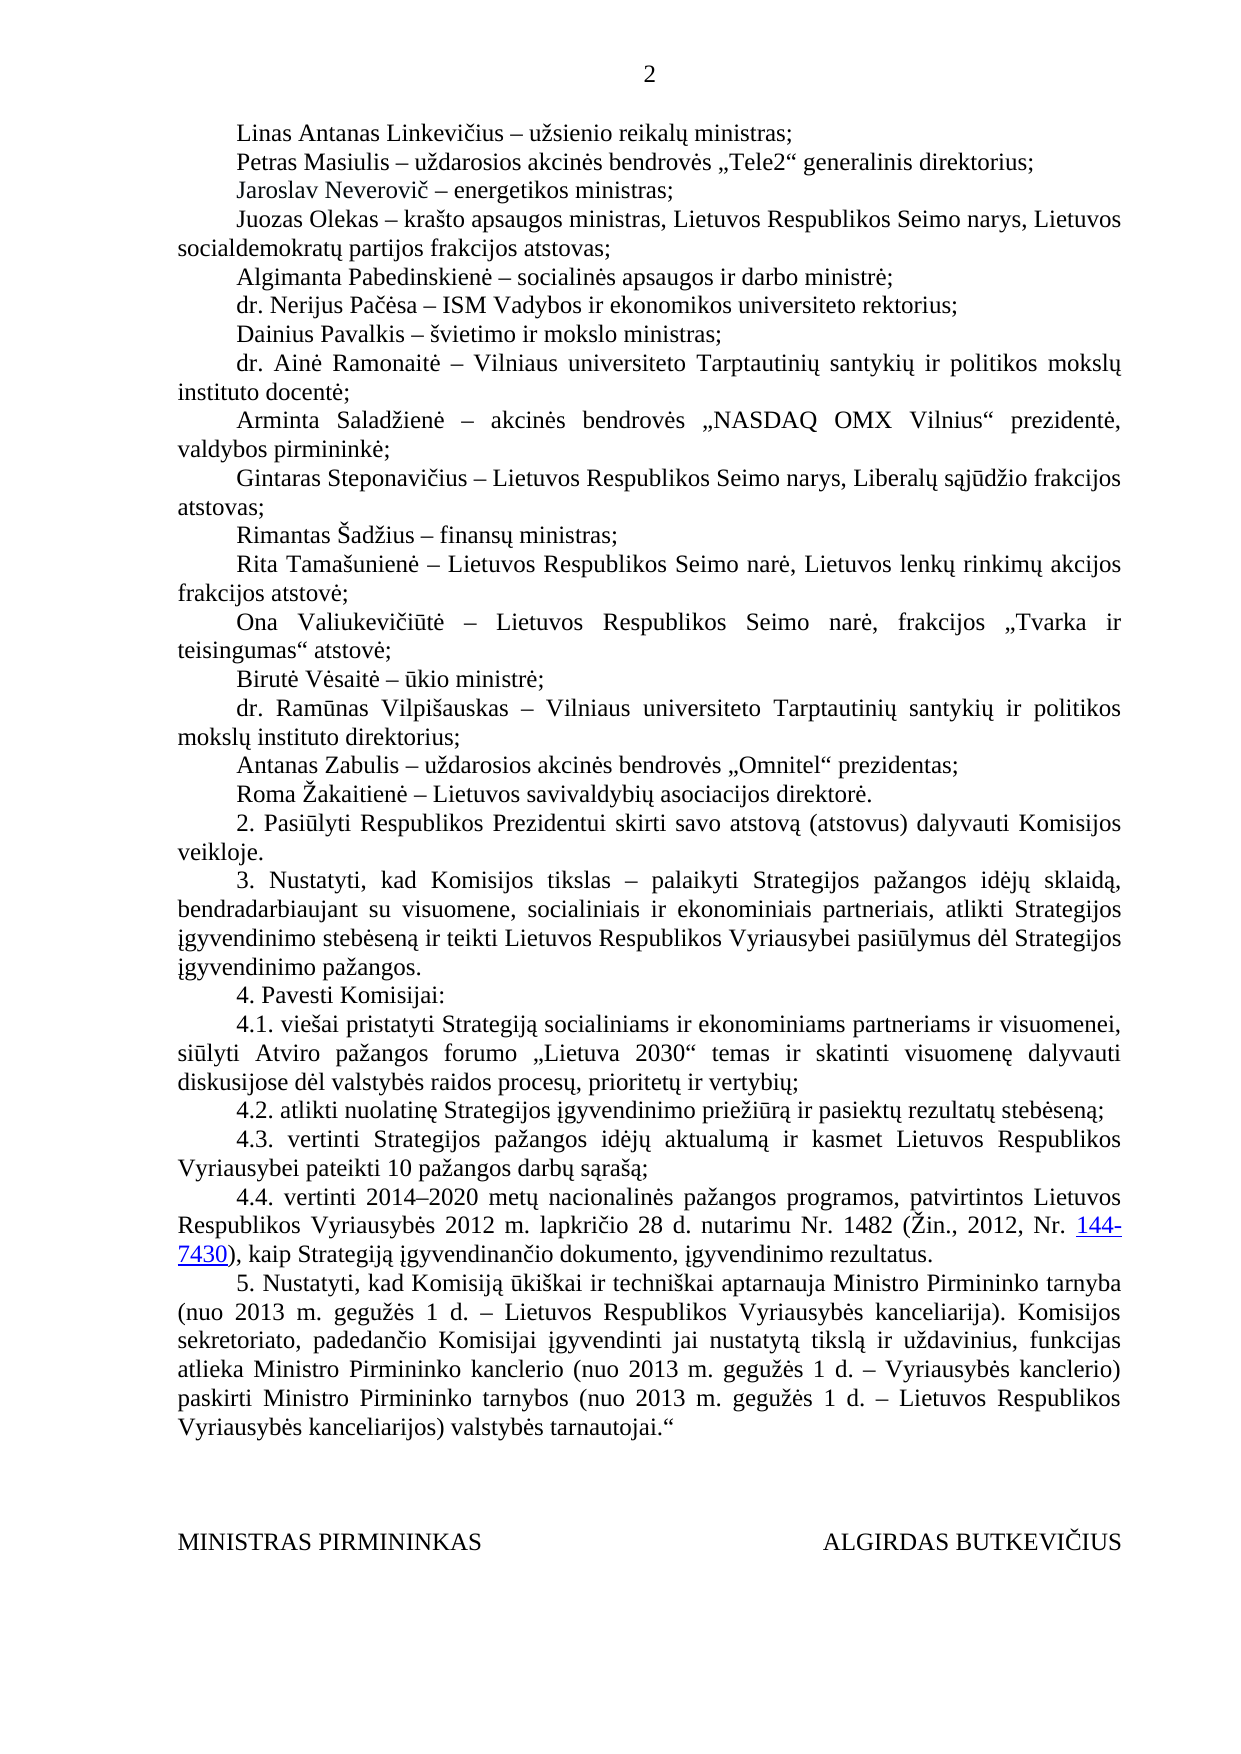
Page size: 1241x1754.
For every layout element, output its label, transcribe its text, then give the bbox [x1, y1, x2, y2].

text Arminta Saladžienė – akcinės bendrovės „NASDAQ OMX Vilnius“ prezidentė, valdybos pirmininkė; [177, 406, 1122, 463]
text Linas Antanas Linkevičius – užsienio reikalų ministras; [177, 118, 1122, 147]
text 4. Pavesti Komisijai: [177, 981, 1122, 1009]
text Birutė Vėsaitė – ūkio ministrė; [177, 664, 1122, 693]
text dr. Ainė Ramonaitė – Vilniaus universiteto Tarptautinių santykių ir politikos mokslų instituto docentė; [177, 348, 1122, 406]
text dr. Ramūnas Vilpišauskas – Vilniaus universiteto Tarptautinių santykių ir politikos mokslų instituto direktorius; [177, 693, 1122, 751]
text Rimantas Šadžius – finansų ministras; [177, 521, 1122, 549]
text Juozas Olekas – krašto apsaugos ministras, Lietuvos Respublikos Seimo narys, Lietuvos socialdemokratų partijos frakcijos atstovas; [177, 204, 1122, 262]
text Ona Valiukevičiūtė – Lietuvos Respublikos Seimo narė, frakcijos „Tvarka ir teisingumas“ atstovė; [177, 607, 1122, 664]
text Gintaras Steponavičius – Lietuvos Respublikos Seimo narys, Liberalų sąjūdžio frakcijos atstovas; [177, 463, 1122, 521]
text 4.1. viešai pristatyti Strategiją socialiniams ir ekonominiams partneriams ir visuomenei, siūlyti Atviro pažangos forumo „Lietuva 2030“ temas ir skatinti visuomenę dalyvauti diskusijose dėl valstybės raidos procesų, prioritetų ir vertybių; [177, 1009, 1122, 1096]
text 5. Nustatyti, kad Komisiją ūkiškai ir techniškai aptarnauja Ministro Pirmininko tarnyba (nuo 2013 m. gegužės 1 d. – Lietuvos Respublikos Vyriausybės kanceliarija). Komisijos sekretoriato, padedančio Komisijai įgyvendinti jai nustatytą tikslą ir uždavinius, funkcijas atlieka Ministro Pirmininko kanclerio (nuo 2013 m. gegužės 1 d. – Vyriausybės kanclerio) paskirti Ministro Pirmininko tarnybos (nuo 2013 m. gegužės 1 d. – Lietuvos Respublikos Vyriausybės kanceliarijos) valstybės tarnautojai.“ [177, 1268, 1122, 1441]
text Jaroslav Neverovič – energetikos ministras; [177, 176, 1122, 204]
text 4.3. vertinti Strategijos pažangos idėjų aktualumą ir kasmet Lietuvos Respublikos Vyriausybei pateikti 10 pažangos darbų sąrašą; [177, 1124, 1122, 1182]
text dr. Nerijus Pačėsa – ISM Vadybos ir ekonomikos universiteto rektorius; [177, 291, 1122, 319]
text 4.4. vertinti 2014–2020 metų nacionalinės pažangos programos, patvirtintos Lietuvos Respublikos Vyriausybės 2012 m. lapkričio 28 d. nutarimu Nr. 1482 (Žin., 2012, Nr. 144-7430), kaip Strategiją įgyvendinančio dokumento, įgyvendinimo rezultatus. [177, 1182, 1122, 1268]
text Petras Masiulis – uždarosios akcinės bendrovės „Tele2“ generalinis direktorius; [177, 147, 1122, 176]
text 2. Pasiūlyti Respublikos Prezidentui skirti savo atstovą (atstovus) dalyvauti Komisijos veikloje. [177, 808, 1122, 866]
text Antanas Zabulis – uždarosios akcinės bendrovės „Omnitel“ prezidentas; [177, 751, 1122, 779]
text Dainius Pavalkis – švietimo ir mokslo ministras; [177, 319, 1122, 348]
text 4.2. atlikti nuolatinę Strategijos įgyvendinimo priežiūrą ir pasiektų rezultatų stebėseną; [177, 1096, 1122, 1124]
text Algimanta Pabedinskienė – socialinės apsaugos ir darbo ministrė; [177, 262, 1122, 291]
text Rita Tamašunienė – Lietuvos Respublikos Seimo narė, Lietuvos lenkų rinkimų akcijos frakcijos atstovė; [177, 549, 1122, 607]
text MINISTRAS PIRMININKAS ALGIRDAS BUTKEVIČIUS [177, 1527, 1122, 1556]
text 3. Nustatyti, kad Komisijos tikslas – palaikyti Strategijos pažangos idėjų sklaidą, bendradarbiaujant su visuomene, socialiniais ir ekonominiais partneriais, atlikti Strategijos įgyvendinimo stebėseną ir teikti Lietuvos Respublikos Vyriausybei pasiūlymus dėl Strategijos įgyvendinimo pažangos. [177, 866, 1122, 981]
text Roma Žakaitienė – Lietuvos savivaldybių asociacijos direktorė. [177, 779, 1122, 808]
